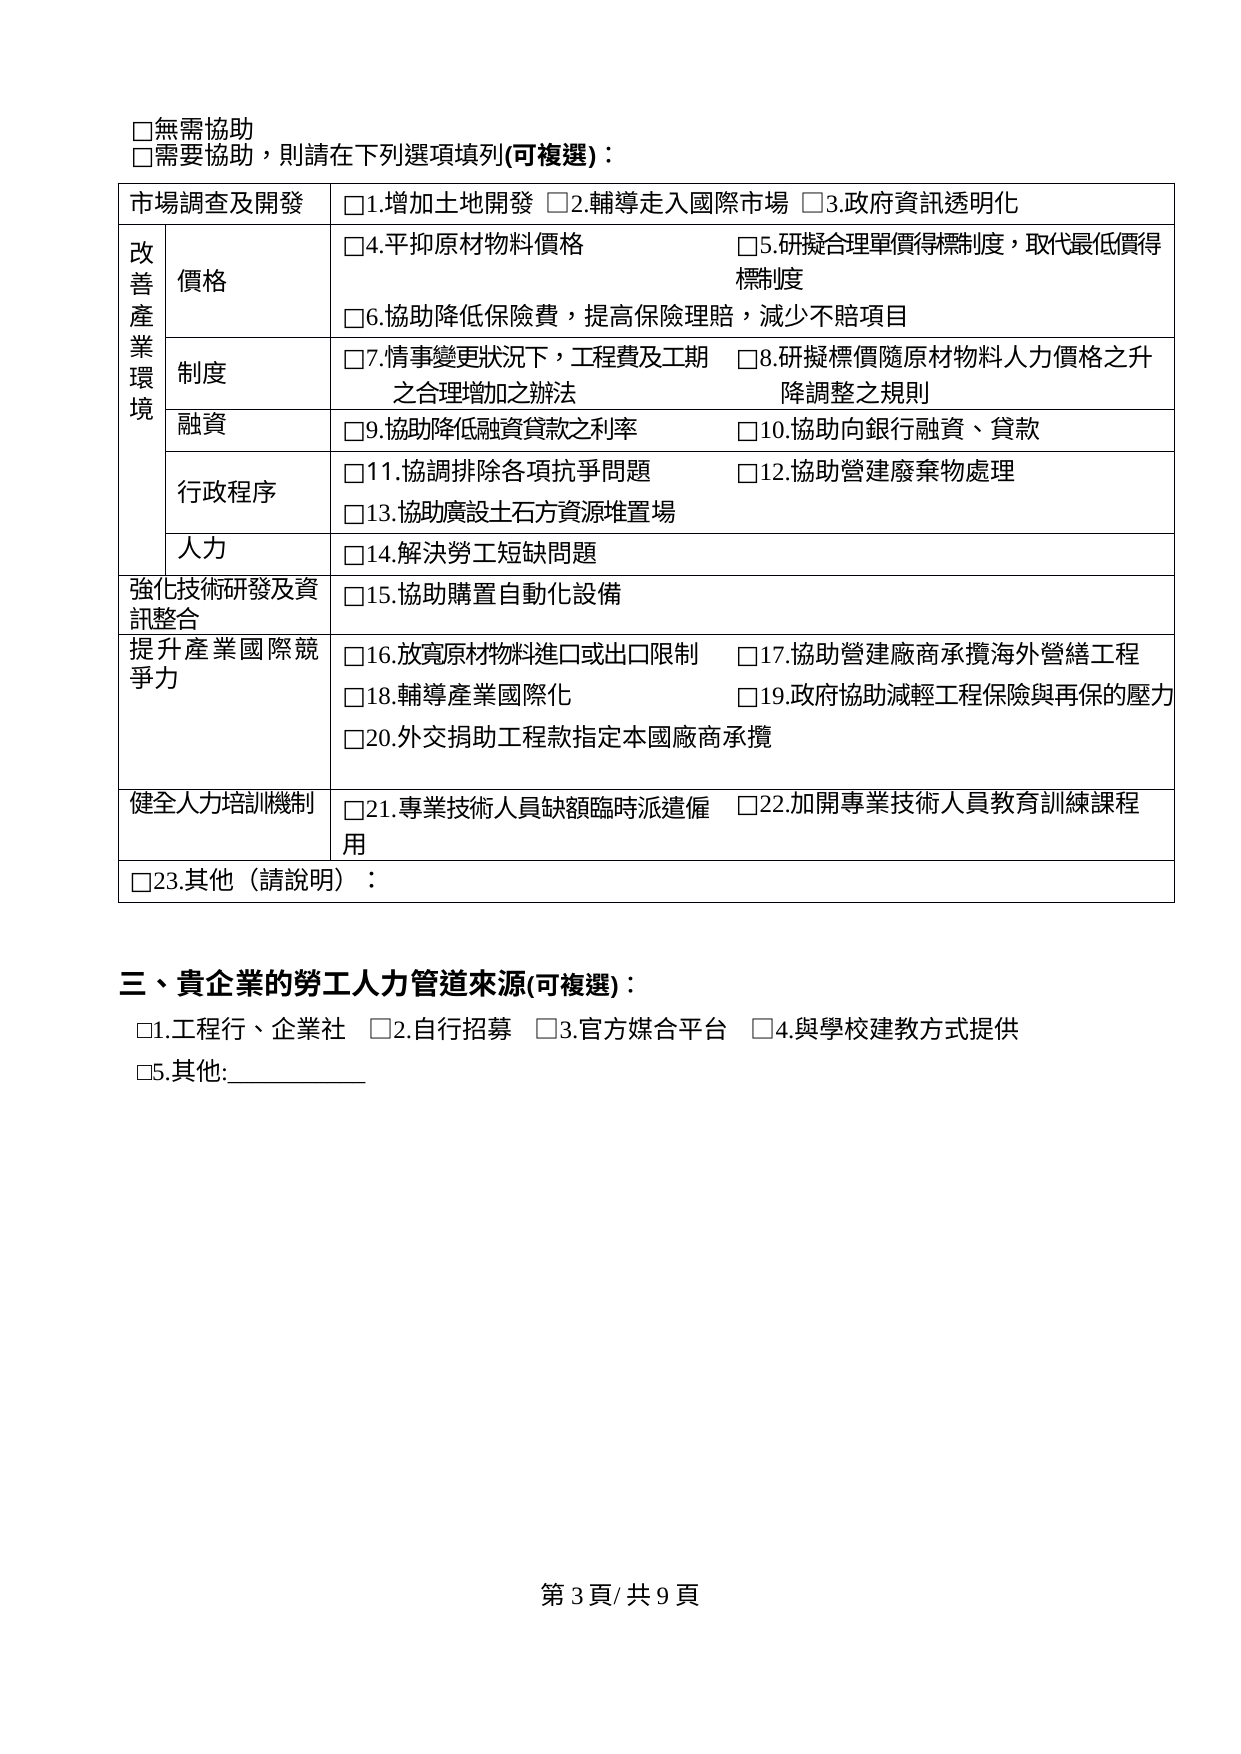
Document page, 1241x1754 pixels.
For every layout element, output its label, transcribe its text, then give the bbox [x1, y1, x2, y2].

table_cell □18.輔導產業國際化 [331, 675, 724, 717]
table_cell □11.協調排除各項抗爭問題 [331, 452, 724, 492]
text □5.其他:___________ [118, 1047, 1122, 1088]
text □無需協助 [131, 118, 1122, 143]
table_cell 健全人力培訓機制 [119, 790, 330, 860]
table_cell [724, 492, 1174, 533]
table_cell 制度 [166, 338, 330, 409]
table_cell □12.協助營建廢棄物處理 [724, 452, 1174, 492]
table_cell [724, 576, 1174, 634]
table_cell □9.協助降低融資貸款之利率 [331, 410, 724, 451]
table_cell 提升產業國際競爭力 [119, 635, 330, 788]
table_cell 人力 [166, 534, 330, 574]
table_cell 行政程序 [166, 452, 330, 533]
text □1.工程行、企業社 □2.自行招募 □3.官方媒合平台 □4.與學校建教方式提供 [118, 1005, 1122, 1047]
table_cell □23.其他（請說明）： [119, 861, 1174, 902]
table_cell □21.專業技術人員缺額臨時派遣僱用 [331, 790, 724, 860]
table_cell □10.協助向銀行融資、貸款 [724, 410, 1174, 451]
table_cell 價格 [166, 225, 330, 337]
table_cell [724, 534, 1174, 574]
table_cell □22.加開專業技術人員教育訓練課程 [724, 790, 1174, 860]
table_header □1.增加土地開發 □2.輔導走入國際市場 □3.政府資訊透明化 [331, 184, 1174, 224]
table_cell □16.放寬原材物料進口或出口限制 [331, 635, 724, 675]
text □需要協助，則請在下列選項填列(可複選)： [131, 143, 1122, 170]
text 三、貴企業的勞工人力管道來源(可複選)： [118, 953, 1122, 1005]
table_cell □7.情事變更狀況下，工程費及工期之合理增加之辦法 [331, 338, 724, 409]
table_header 市場調查及開發 [119, 184, 330, 224]
table_cell □15.協助購置自動化設備 [331, 576, 724, 634]
table_cell □19.政府協助減輕工程保險與再保的壓力 [724, 675, 1174, 717]
table_cell □13.協助廣設土石方資源堆置場 [331, 492, 724, 533]
table_cell □20.外交捐助工程款指定本國廠商承攬 [331, 717, 1174, 788]
table_cell □6.協助降低保險費，提高保險理賠，減少不賠項目 [331, 296, 1174, 337]
table_cell 改善產業環境 [119, 225, 165, 574]
table_cell □8.研擬標價隨原材物料人力價格之升降調整之規則 [724, 338, 1174, 409]
table_cell □5.研擬合理單價得標制度，取代最低價得標制度 [724, 225, 1174, 296]
table_cell 強化技術研發及資訊整合 [119, 576, 330, 634]
table_cell 融資 [166, 410, 330, 451]
table_cell □17.協助營建廠商承攬海外營繕工程 [724, 635, 1174, 675]
table_cell □14.解決勞工短缺問題 [331, 534, 724, 574]
table_cell □4.平抑原材物料價格 [331, 225, 724, 296]
